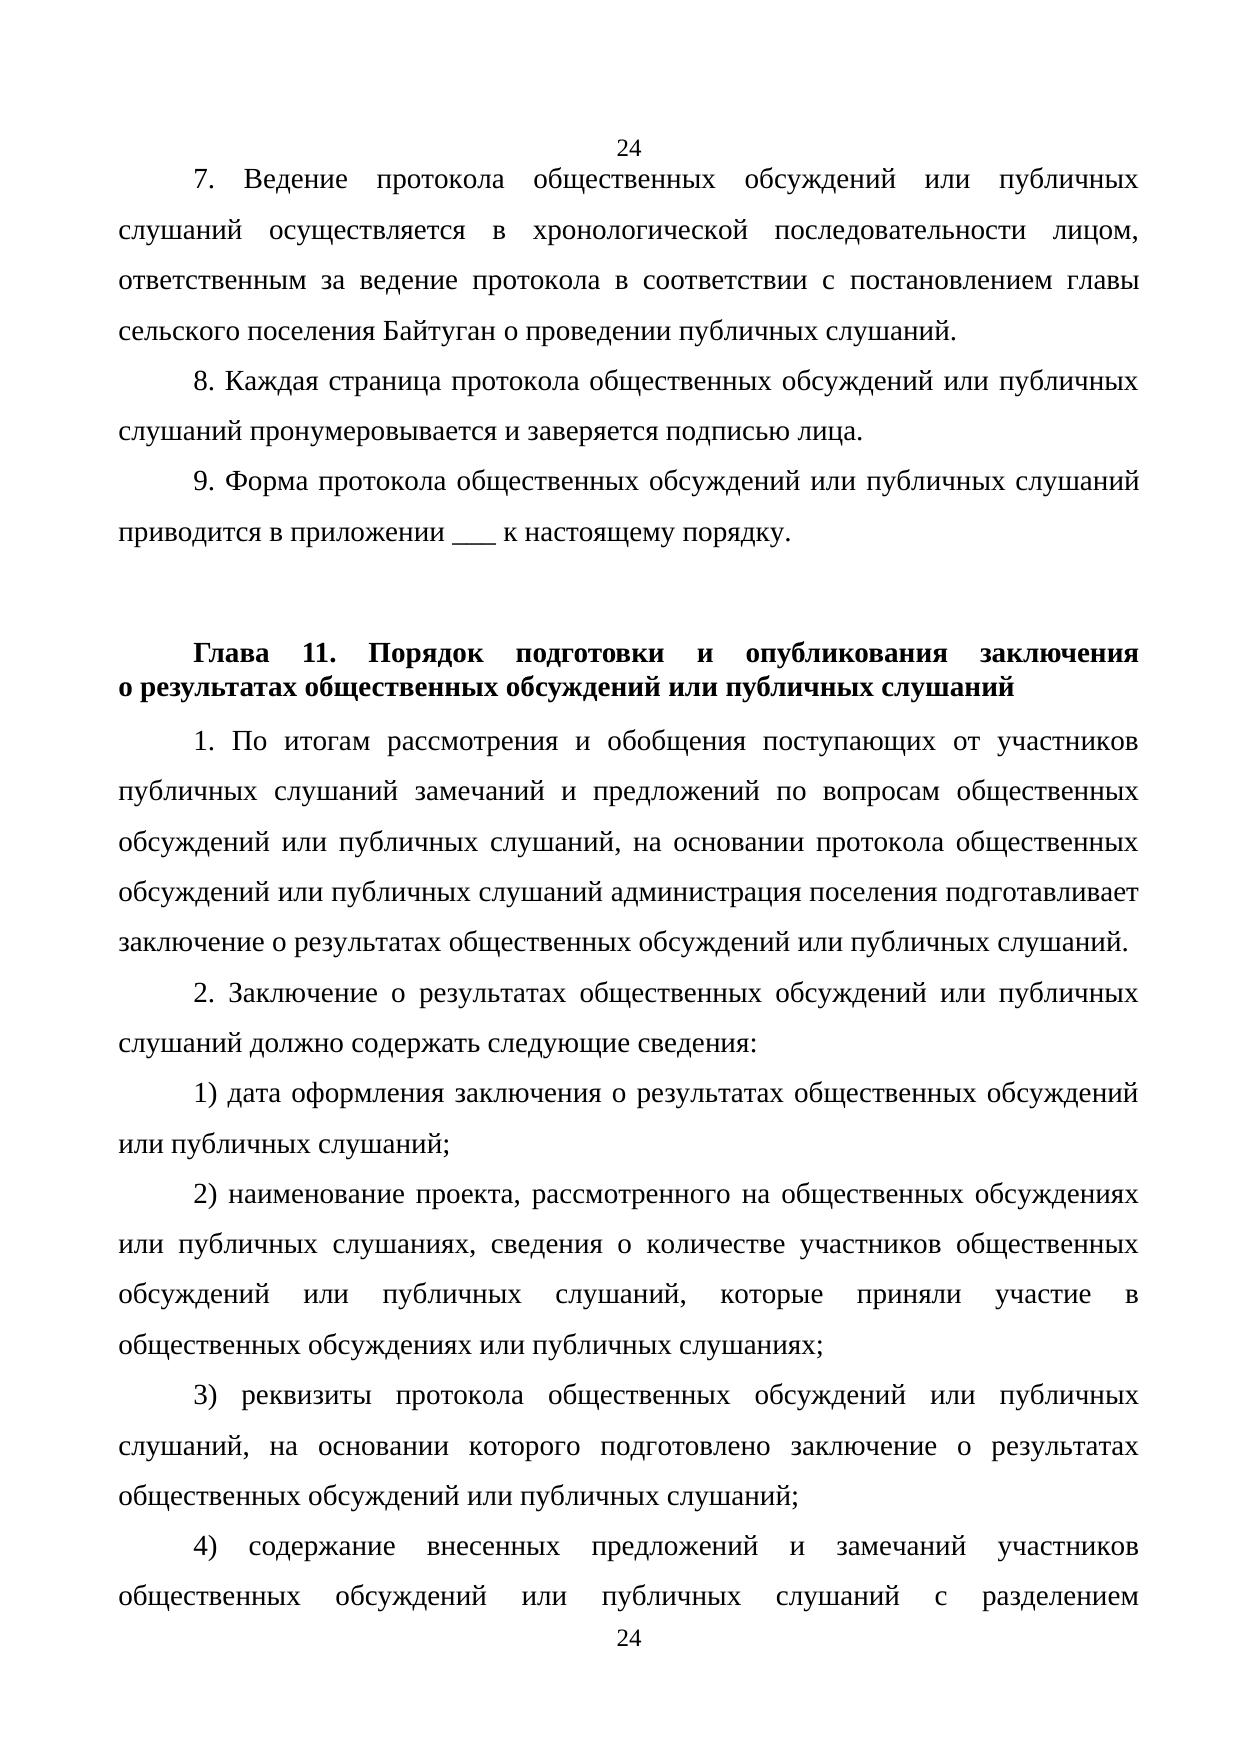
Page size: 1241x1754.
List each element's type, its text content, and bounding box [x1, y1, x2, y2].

text 3) реквизиты протокола общественных обсуждений или публичных слушаний, на основании которого подготовлено заключение о результатах общественных обсуждений или публичных слушаний; [118, 1377, 1140, 1511]
text 2. Заключение о результатах общественных обсуждений или публичных слушаний должно содержать следующие сведения: [118, 975, 1140, 1059]
text 2) наименование проекта, рассмотренного на общественных обсуждениях или публичных слушаниях, сведения о количестве участников общественных обсуждений или публичных слушаний, которые приняли участие в общественных обсуждениях или публичных слушаниях; [118, 1176, 1140, 1361]
text 7. Ведение протокола общественных обсуждений или публичных слушаний осуществляется в хронологической последовательности лицом, ответственным за ведение протокола в соответствии с постановлением главы сельского поселения Байтуган о проведении публичных слушаний. [118, 162, 1140, 346]
text 9. Форма протокола общественных обсуждений или публичных слушаний приводится в приложении ___ к настоящему порядку. [118, 463, 1140, 547]
subtitle Глава 11. Порядок подготовки и опубликования заключения о результатах общественных обсуждений или публичных слушаний [118, 635, 1140, 702]
text 1. По итогам рассмотрения и обобщения поступающих от участников публичных слушаний замечаний и предложений по вопросам общественных обсуждений или публичных слушаний, на основании протокола общественных обсуждений или публичных слушаний администрация поселения подготавливает заключение о результатах общественных обсуждений или публичных слушаний. [118, 723, 1140, 958]
text 1) дата оформления заключения о результатах общественных обсуждений или публичных слушаний; [118, 1075, 1140, 1159]
text 8. Каждая страница протокола общественных обсуждений или публичных слушаний пронумеровывается и заверяется подписью лица. [118, 363, 1140, 447]
text 4) содержание внесенных предложений и замечаний участников общественных обсуждений или публичных слушаний с разделением [118, 1528, 1140, 1612]
